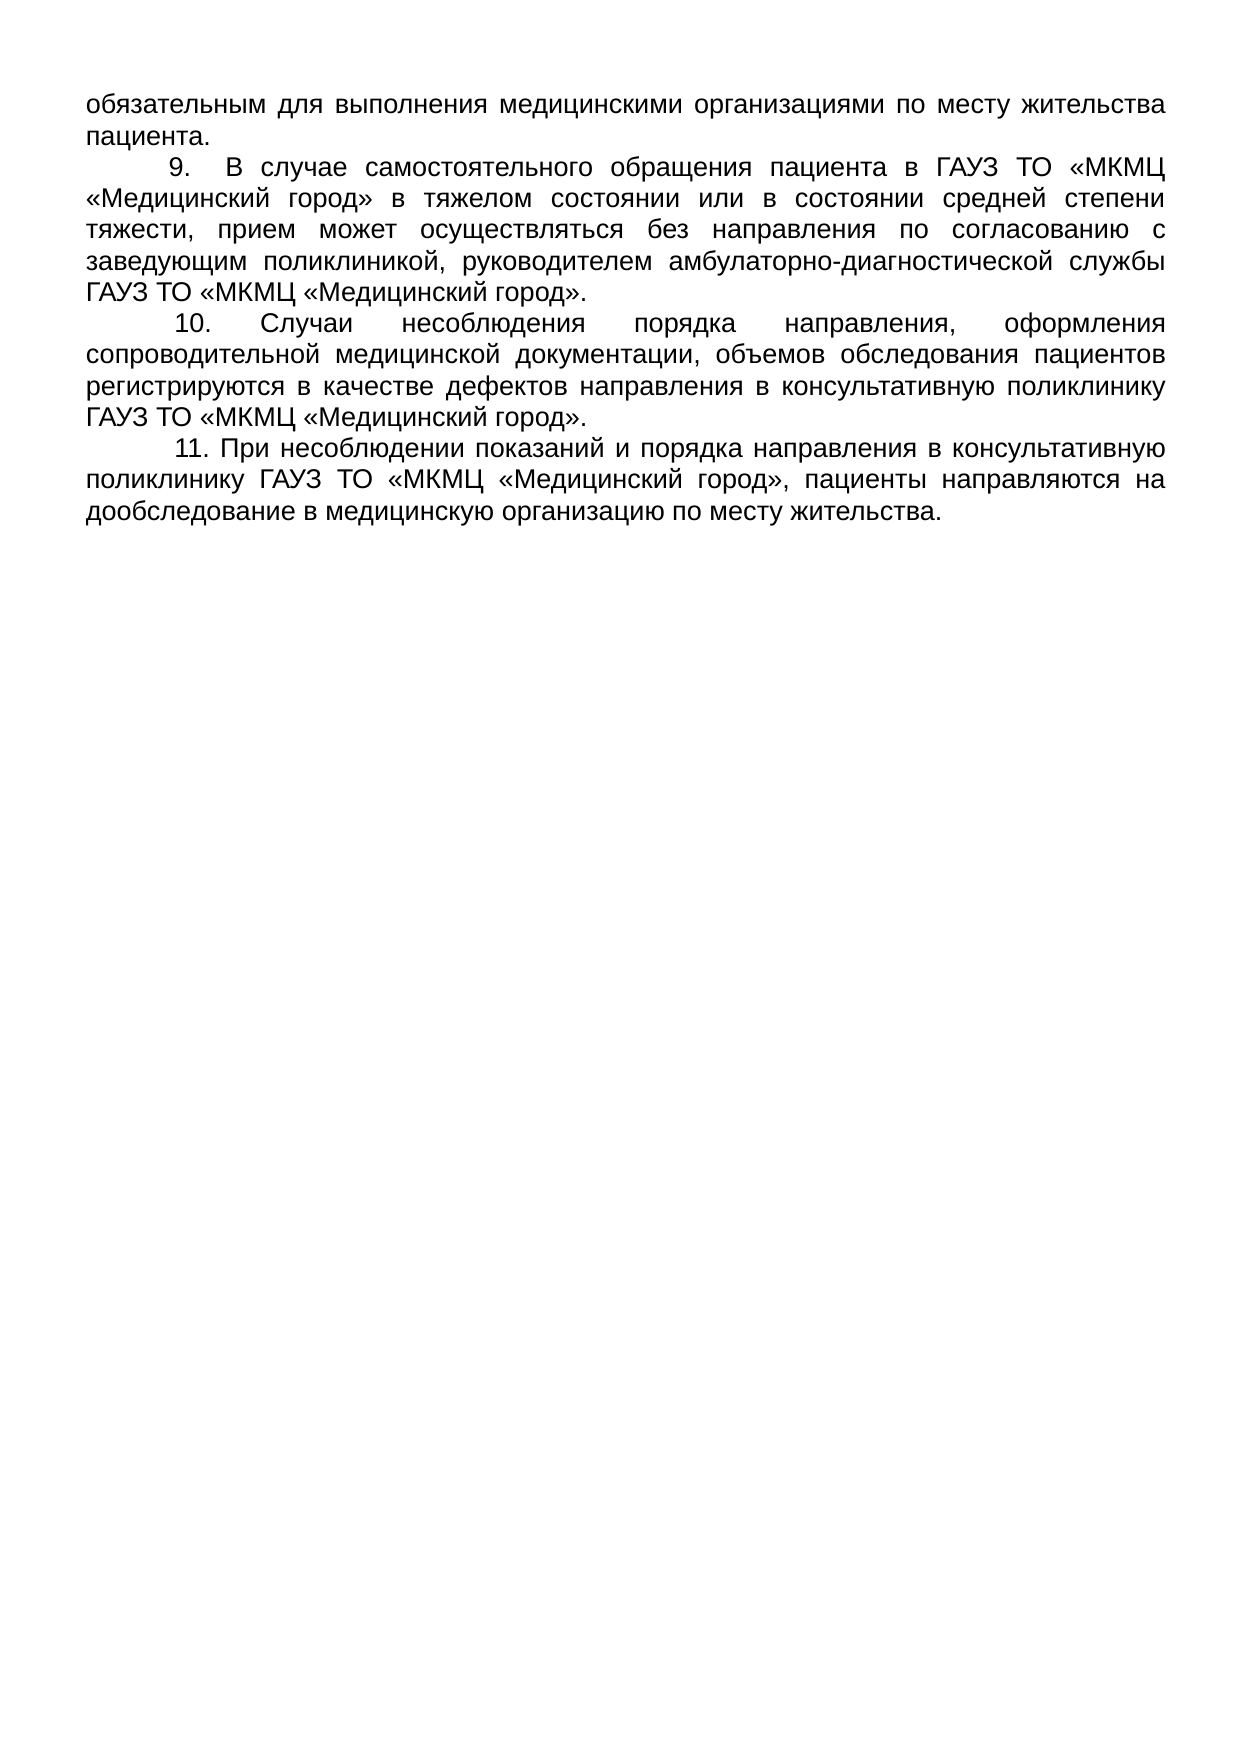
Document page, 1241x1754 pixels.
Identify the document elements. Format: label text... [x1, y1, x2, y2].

text 10. Случаи несоблюдения порядка направления, оформления сопроводительной медицинской документации, объемов обследования пациентов регистрируются в качестве дефектов направления в консультативную поликлинику ГАУЗ ТО «МКМЦ «Медицинский город». [86, 307, 1167, 432]
text 11. При несоблюдении показаний и порядка направления в консультативную поликлинику ГАУЗ ТО «МКМЦ «Медицинский город», пациенты направляются на дообследование в медицинскую организацию по месту жительства. [86, 432, 1167, 526]
text 9. В случае самостоятельного обращения пациента в ГАУЗ ТО «МКМЦ «Медицинский город» в тяжелом состоянии или в состоянии средней степени тяжести, прием может осуществляться без направления по согласованию с заведующим поликлиникой, руководителем амбулаторно-диагностической службы ГАУЗ ТО «МКМЦ «Медицинский город». [86, 151, 1167, 307]
text обязательным для выполнения медицинскими организациями по месту жительства пациента. [86, 88, 1167, 151]
